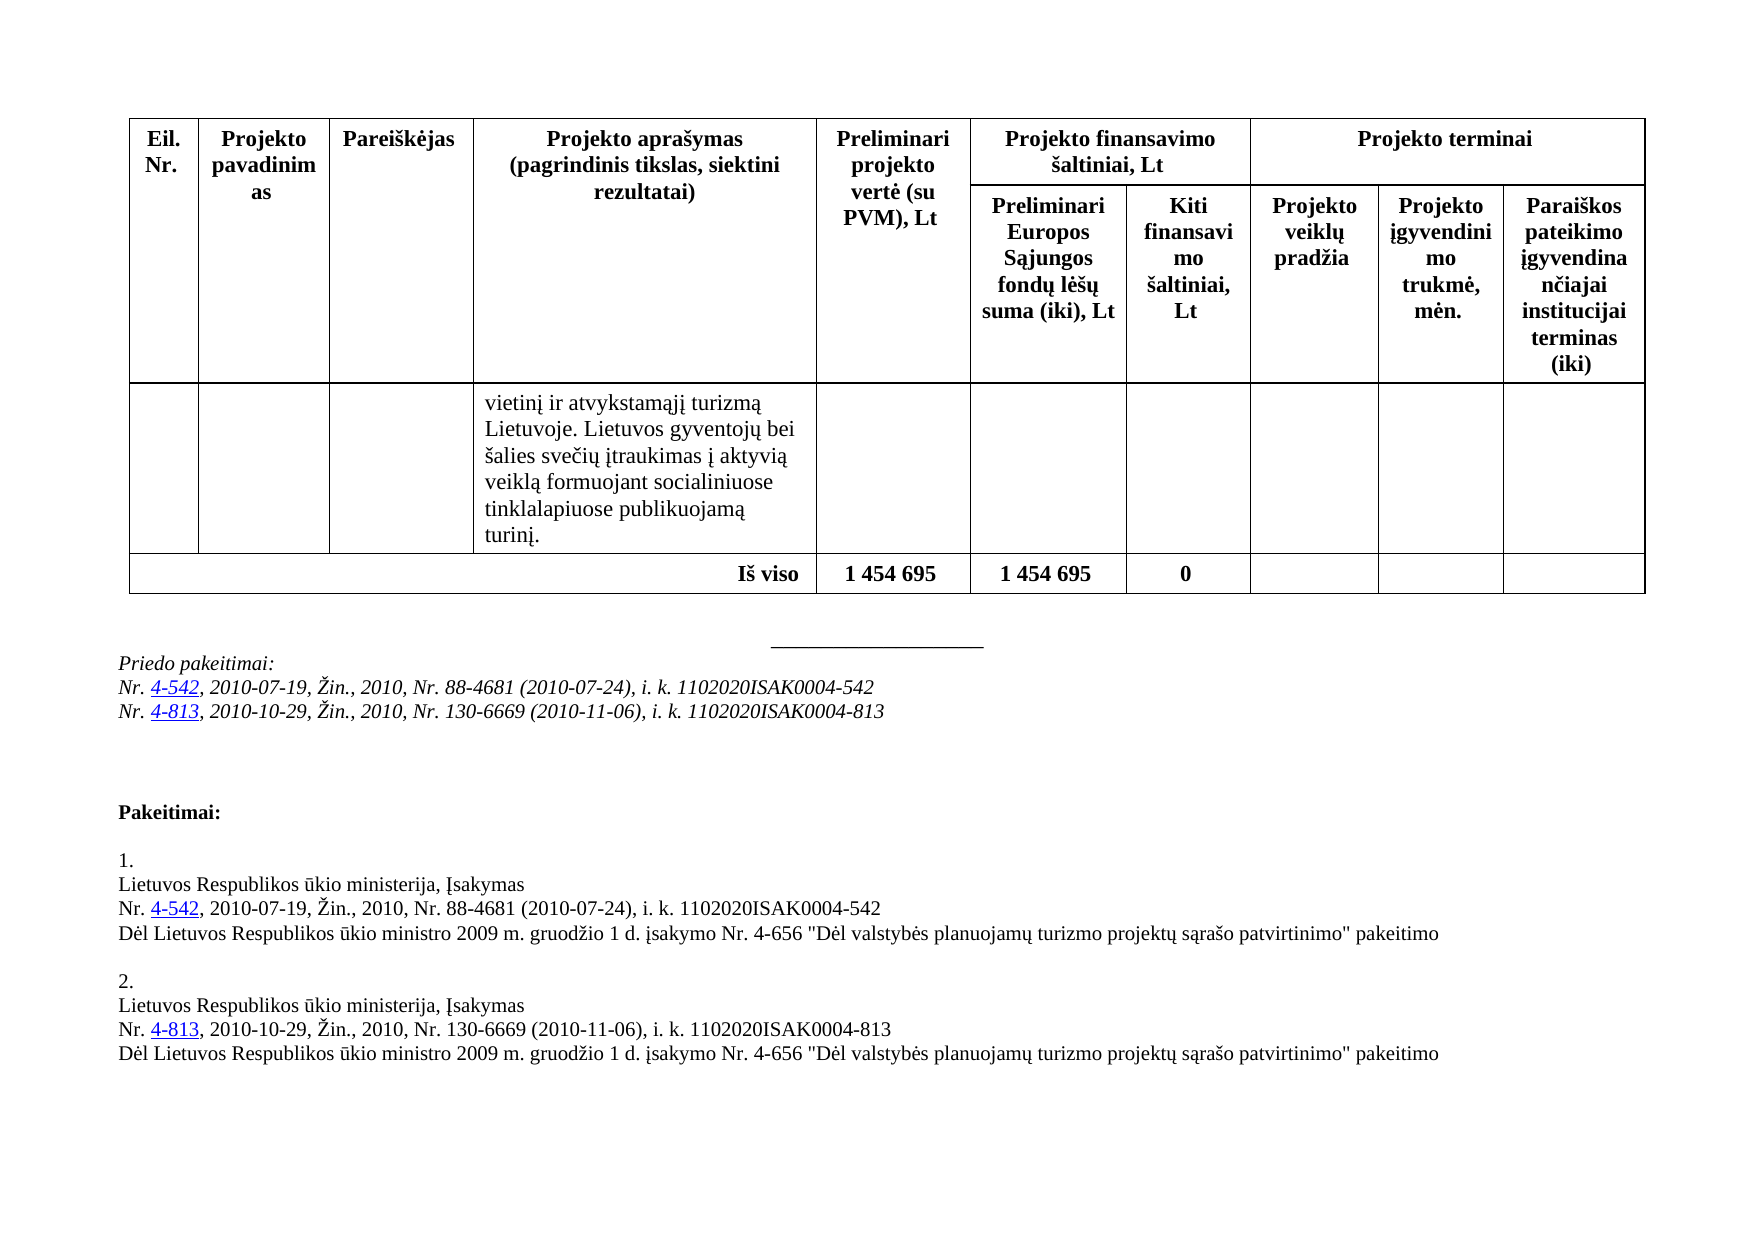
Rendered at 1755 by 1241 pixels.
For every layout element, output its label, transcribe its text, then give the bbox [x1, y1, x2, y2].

text Lietuvos Respublikos ūkio ministerija, Įsakymas [118, 872, 1636, 896]
text Nr. 4-813, 2010-10-29, Žin., 2010, Nr. 130-6669 (2010-11-06), i. k. 1102020ISAK0004-813 [118, 699, 1636, 723]
table_cell 0 [1127, 554, 1250, 592]
table_cell Projekto įgyvendinimo trukmė, mėn. [1379, 186, 1503, 382]
table_header Projekto aprašymas (pagrindinis tikslas, siektini rezultatai) [474, 119, 816, 382]
table_header Projekto finansavimo šaltiniai, Lt [971, 119, 1250, 184]
table_header Preliminari projekto vertė (su PVM), Lt [817, 119, 970, 382]
table_cell [1127, 384, 1250, 553]
text Nr. 4-542, 2010-07-19, Žin., 2010, Nr. 88-4681 (2010-07-24), i. k. 1102020ISAK0004-542 [118, 675, 1636, 699]
table_cell [330, 384, 473, 553]
table_header Projekto pavadinimas [199, 119, 329, 382]
table_cell [1504, 384, 1644, 553]
table_cell Iš viso [130, 554, 816, 592]
table_cell Kiti finansavimo šaltiniai, Lt [1127, 186, 1250, 382]
table_cell vietinį ir atvykstamąjį turizmą Lietuvoje. Lietuvos gyventojų bei šalies svečių įtraukimas į aktyvią veiklą formuojant socialiniuose tinklalapiuose publikuojamą turinį. [474, 384, 816, 553]
table_cell Preliminari Europos Sąjungos fondų lėšų suma (iki), Lt [971, 186, 1126, 382]
table_cell [199, 384, 329, 553]
table_cell 1 454 695 [817, 554, 970, 592]
table_cell [1379, 554, 1503, 592]
text Dėl Lietuvos Respublikos ūkio ministro 2009 m. gruodžio 1 d. įsakymo Nr. 4-656 "Dėl valstybės planuojamų turizmo projektų sąrašo patvirtinimo" pakeitimo [118, 1041, 1636, 1065]
text Nr. 4-542, 2010-07-19, Žin., 2010, Nr. 88-4681 (2010-07-24), i. k. 1102020ISAK0004-542 [118, 896, 1636, 920]
table_cell [971, 384, 1126, 553]
table_header Pareiškėjas [330, 119, 473, 382]
text Priedo pakeitimai: [118, 651, 1636, 675]
table_cell [130, 384, 198, 553]
table_cell [817, 384, 970, 553]
table_cell Projekto veiklų pradžia [1251, 186, 1378, 382]
text _________________ [118, 622, 1636, 651]
table_header Projekto terminai [1251, 119, 1644, 184]
table_cell Paraiškos pateikimo įgyvendinančiajai institucijai terminas (iki) [1504, 186, 1644, 382]
table_cell [1379, 384, 1503, 553]
text Pakeitimai: [118, 800, 1636, 824]
text 1. [118, 848, 1636, 872]
text 2. [118, 968, 1636, 993]
table_cell 1 454 695 [971, 554, 1126, 592]
table_cell [1504, 554, 1644, 592]
table_cell [1251, 554, 1378, 592]
table_header Eil. Nr. [130, 119, 198, 382]
text Lietuvos Respublikos ūkio ministerija, Įsakymas [118, 993, 1636, 1017]
table_cell [1251, 384, 1378, 553]
text Nr. 4-813, 2010-10-29, Žin., 2010, Nr. 130-6669 (2010-11-06), i. k. 1102020ISAK0004-813 [118, 1017, 1636, 1041]
text Dėl Lietuvos Respublikos ūkio ministro 2009 m. gruodžio 1 d. įsakymo Nr. 4-656 "Dėl valstybės planuojamų turizmo projektų sąrašo patvirtinimo" pakeitimo [118, 920, 1636, 944]
